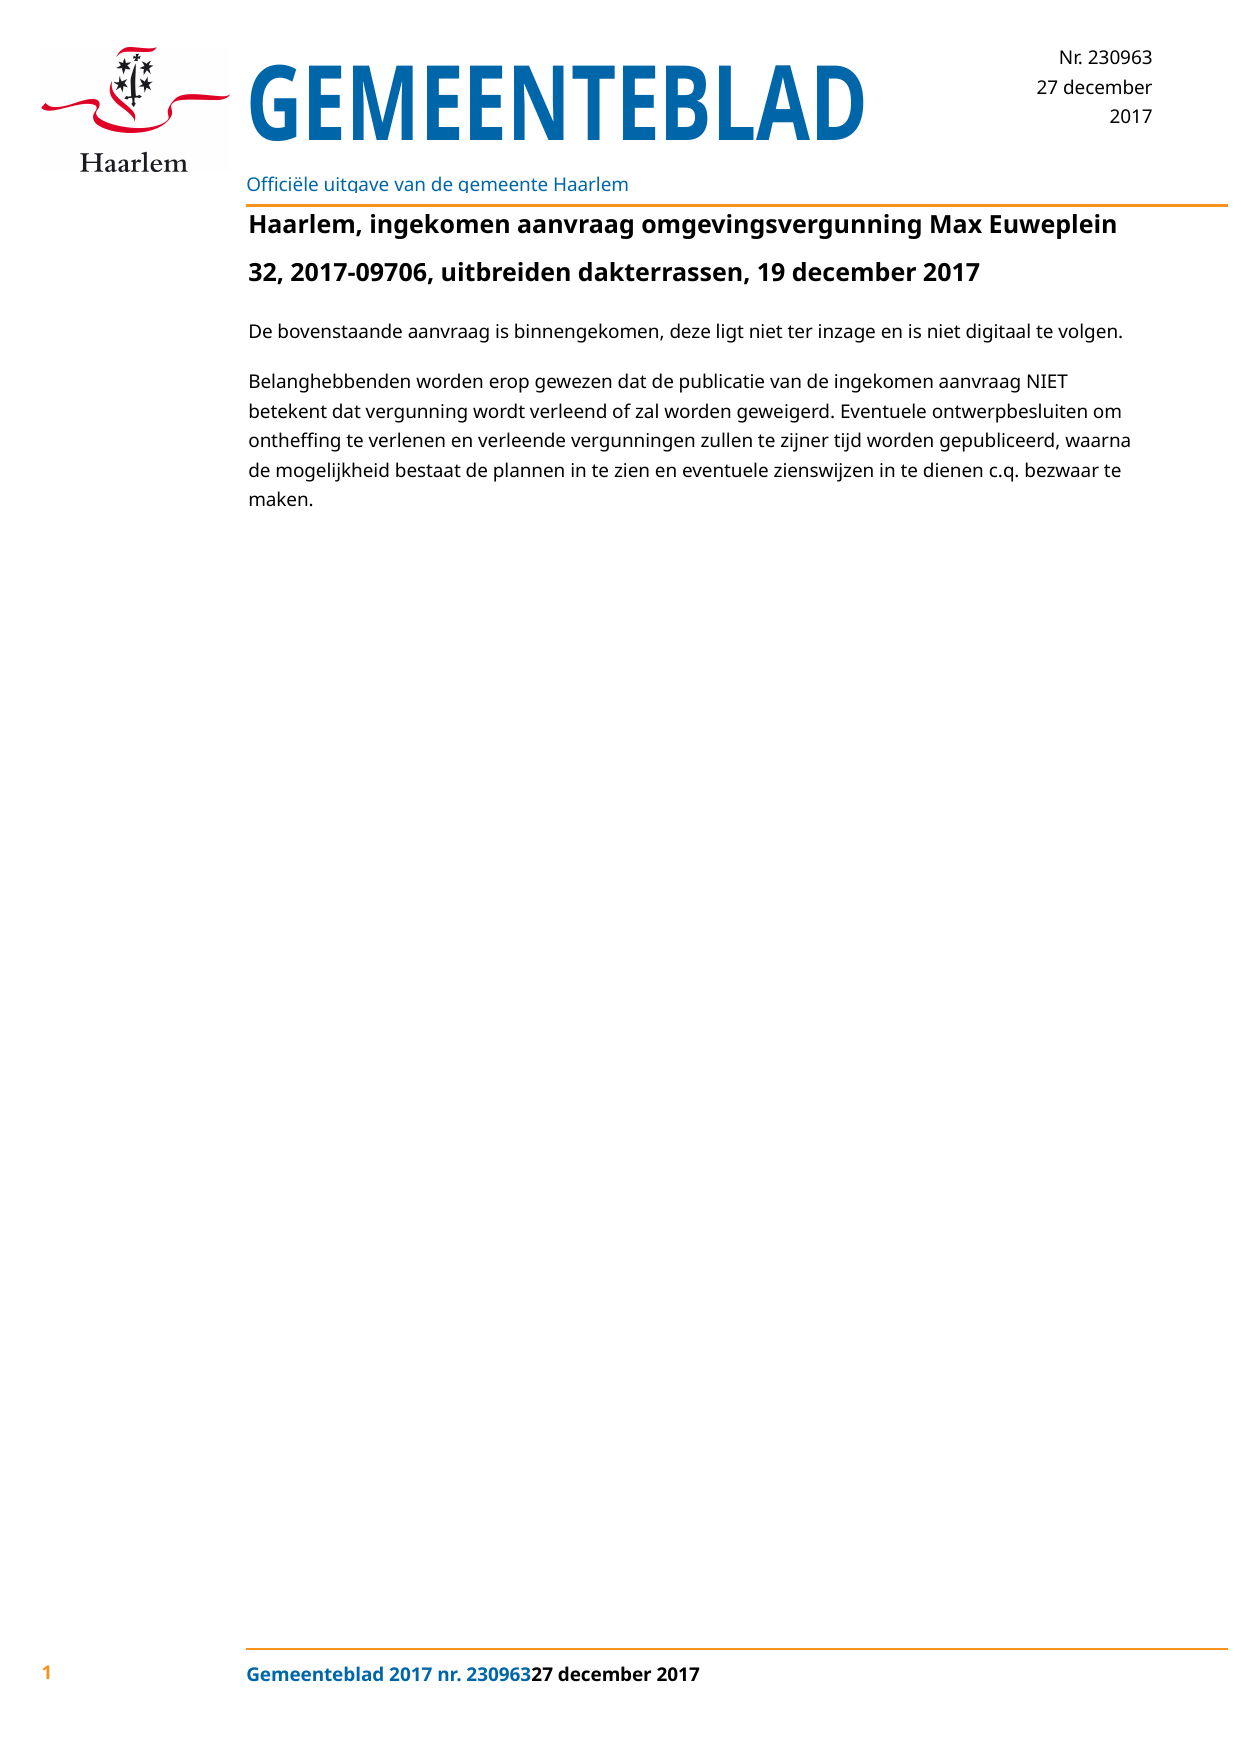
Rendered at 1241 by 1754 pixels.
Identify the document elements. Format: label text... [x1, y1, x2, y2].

text De bovenstaande aanvraag is binnengekomen, deze ligt niet ter inzage en is niet digitaal te volgen. [248, 318, 1152, 344]
text Belanghebbenden worden erop gewezen dat de publicatie van de ingekomen aanvraag NIET betekent dat vergunning wordt verleend of zal worden geweigerd. Eventuele ontwerpbesluiten om ontheffing te verlenen en verleende vergunningen zullen te zijner tijd worden gepubliceerd, waarna de mogelijkheid bestaat de plannen in te zien en eventuele zienswijzen in te dienen c.q. bezwaar te maken. [248, 368, 1152, 512]
text Haarlem, ingekomen aanvraag omgevingsvergunning Max Euweplein 32, 2017-09706, uitbreiden dakterrassen, 19 december 2017 [248, 207, 1152, 288]
picture [41, 47, 231, 172]
